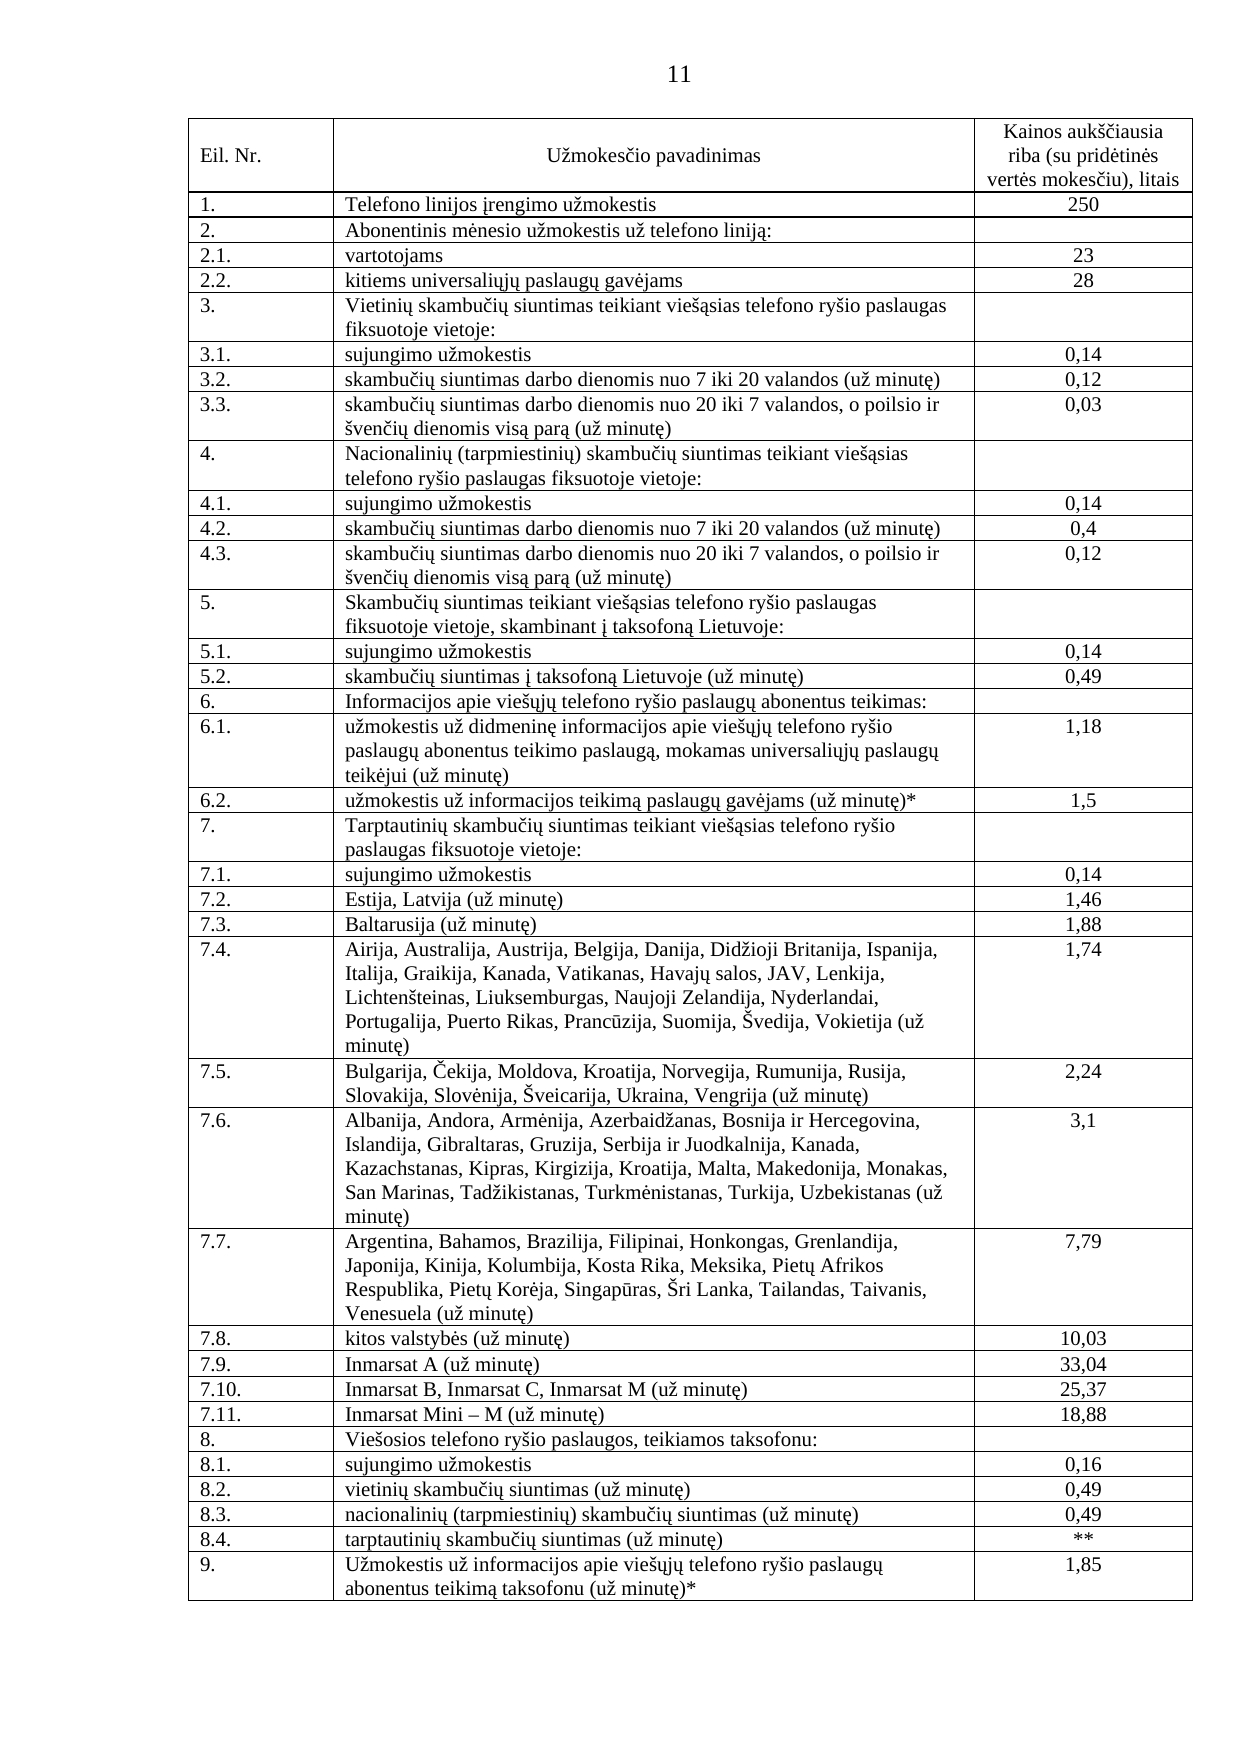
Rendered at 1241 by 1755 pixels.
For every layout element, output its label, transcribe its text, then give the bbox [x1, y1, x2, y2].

table_cell 2.1. [189, 243, 333, 267]
table_cell Airija, Australija, Austrija, Belgija, Danija, Didžioji Britanija, Ispanija, Italija, Graikija, Kanada, Vatikanas, Havajų salos, JAV, Lenkija, Lichtenšteinas, Liuksemburgas, Naujoji Zelandija, Nyderlandai, Portugalija, Puerto Rikas, Prancūzija, Suomija, Švedija, Vokietija (už minutę) [334, 937, 974, 1057]
table_cell 3. [189, 293, 333, 341]
table_cell 4.3. [189, 541, 333, 589]
table_cell 3.1. [189, 342, 333, 366]
table_cell 0,14 [975, 639, 1192, 663]
table_cell 7,79 [975, 1229, 1192, 1325]
table_cell Viešosios telefono ryšio paslaugos, teikiamos taksofonu: [334, 1427, 974, 1451]
table_cell 0,49 [975, 1477, 1192, 1501]
table_cell 2,24 [975, 1059, 1192, 1107]
table_cell 7.4. [189, 937, 333, 1057]
table_cell 0,14 [975, 862, 1192, 886]
table_cell tarptautinių skambučių siuntimas (už minutę) [334, 1527, 974, 1551]
table_cell skambučių siuntimas darbo dienomis nuo 20 iki 7 valandos, o poilsio ir švenčių dienomis visą parą (už minutę) [334, 392, 974, 440]
table_cell 7.1. [189, 862, 333, 886]
table_cell sujungimo užmokestis [334, 491, 974, 514]
table_cell 7.2. [189, 887, 333, 911]
table_cell 10,03 [975, 1326, 1192, 1350]
table_cell 33,04 [975, 1351, 1192, 1376]
table_cell skambučių siuntimas darbo dienomis nuo 20 iki 7 valandos, o poilsio ir švenčių dienomis visą parą (už minutę) [334, 541, 974, 589]
table_cell 1,74 [975, 937, 1192, 1057]
table_cell 5.2. [189, 664, 333, 688]
table_cell 23 [975, 243, 1192, 267]
table_cell 18,88 [975, 1402, 1192, 1426]
table_cell Albanija, Andora, Armėnija, Azerbaidžanas, Bosnija ir Hercegovina, Islandija, Gibraltaras, Gruzija, Serbija ir Juodkalnija, Kanada, Kazachstanas, Kipras, Kirgizija, Kroatija, Malta, Makedonija, Monakas, San Marinas, Tadžikistanas, Turkmėnistanas, Turkija, Uzbekistanas (už minutę) [334, 1108, 974, 1228]
table_cell [975, 590, 1192, 638]
table_cell [975, 1427, 1192, 1451]
table_cell Informacijos apie viešųjų telefono ryšio paslaugų abonentus teikimas: [334, 689, 974, 713]
table_cell skambučių siuntimas į taksofoną Lietuvoje (už minutę) [334, 664, 974, 688]
table_cell 9. [189, 1552, 333, 1600]
table_cell Skambučių siuntimas teikiant viešąsias telefono ryšio paslaugas fiksuotoje vietoje, skambinant į taksofoną Lietuvoje: [334, 590, 974, 638]
table_cell [975, 293, 1192, 341]
table_cell kitiems universaliųjų paslaugų gavėjams [334, 268, 974, 292]
table_cell 6. [189, 689, 333, 713]
table_cell Estija, Latvija (už minutę) [334, 887, 974, 911]
table_cell 1,46 [975, 887, 1192, 911]
table_cell 2.2. [189, 268, 333, 292]
table_cell Užmokestis už informacijos apie viešųjų telefono ryšio paslaugų abonentus teikimą taksofonu (už minutę)* [334, 1552, 974, 1600]
table_cell [975, 218, 1192, 242]
table_cell sujungimo užmokestis [334, 639, 974, 663]
table_cell skambučių siuntimas darbo dienomis nuo 7 iki 20 valandos (už minutę) [334, 367, 974, 391]
table_cell Inmarsat A (už minutę) [334, 1351, 974, 1376]
table_cell 7. [189, 813, 333, 861]
table_cell 6.2. [189, 788, 333, 812]
table_cell Argentina, Bahamos, Brazilija, Filipinai, Honkongas, Grenlandija, Japonija, Kinija, Kolumbija, Kosta Rika, Meksika, Pietų Afrikos Respublika, Pietų Korėja, Singapūras, Šri Lanka, Tailandas, Taivanis, Venesuela (už minutę) [334, 1229, 974, 1325]
table_cell nacionalinių (tarpmiestinių) skambučių siuntimas (už minutę) [334, 1502, 974, 1526]
table_cell 8. [189, 1427, 333, 1451]
table_cell 3.3. [189, 392, 333, 440]
table_cell kitos valstybės (už minutę) [334, 1326, 974, 1350]
table_cell 5.1. [189, 639, 333, 663]
table_cell ** [975, 1527, 1192, 1551]
table_cell 0,49 [975, 1502, 1192, 1526]
table_cell Telefono linijos įrengimo užmokestis [334, 193, 974, 216]
table_cell vietinių skambučių siuntimas (už minutę) [334, 1477, 974, 1501]
table_cell 3.2. [189, 367, 333, 391]
table_cell 0,4 [975, 516, 1192, 540]
table_cell 4.2. [189, 516, 333, 540]
table_cell [975, 813, 1192, 861]
table_cell Bulgarija, Čekija, Moldova, Kroatija, Norvegija, Rumunija, Rusija, Slovakija, Slovėnija, Šveicarija, Ukraina, Vengrija (už minutę) [334, 1059, 974, 1107]
table_cell 8.4. [189, 1527, 333, 1551]
table_cell 8.1. [189, 1452, 333, 1476]
table_cell užmokestis už didmeninę informacijos apie viešųjų telefono ryšio paslaugų abonentus teikimo paslaugą, mokamas universaliųjų paslaugų teikėjui (už minutę) [334, 714, 974, 787]
table_header Kainos aukščiausia riba (su pridėtinės vertės mokesčiu), litais [975, 119, 1192, 191]
table_cell 3,1 [975, 1108, 1192, 1228]
table_cell 7.8. [189, 1326, 333, 1350]
table_cell sujungimo užmokestis [334, 1452, 974, 1476]
table_cell vartotojams [334, 243, 974, 267]
table_cell 1,88 [975, 912, 1192, 936]
table_cell 7.7. [189, 1229, 333, 1325]
table_cell Vietinių skambučių siuntimas teikiant viešąsias telefono ryšio paslaugas fiksuotoje vietoje: [334, 293, 974, 341]
table_cell 7.9. [189, 1351, 333, 1376]
table_header Eil. Nr. [189, 119, 333, 191]
table_cell 7.6. [189, 1108, 333, 1228]
table_cell 0,14 [975, 491, 1192, 514]
table_cell 5. [189, 590, 333, 638]
table_cell 1. [189, 193, 333, 216]
table_cell Baltarusija (už minutę) [334, 912, 974, 936]
table_cell 2. [189, 218, 333, 242]
table_cell 7.10. [189, 1377, 333, 1401]
table_cell Inmarsat B, Inmarsat C, Inmarsat M (už minutę) [334, 1377, 974, 1401]
table_cell Tarptautinių skambučių siuntimas teikiant viešąsias telefono ryšio paslaugas fiksuotoje vietoje: [334, 813, 974, 861]
table_cell sujungimo užmokestis [334, 342, 974, 366]
table_cell 1,85 [975, 1552, 1192, 1600]
table_cell 4. [189, 441, 333, 489]
table_cell 0,12 [975, 367, 1192, 391]
table_cell 7.11. [189, 1402, 333, 1426]
table_cell 1,5 [975, 788, 1192, 812]
table_cell 7.5. [189, 1059, 333, 1107]
table_cell Nacionalinių (tarpmiestinių) skambučių siuntimas teikiant viešąsias telefono ryšio paslaugas fiksuotoje vietoje: [334, 441, 974, 489]
table_cell 7.3. [189, 912, 333, 936]
table_cell 0,49 [975, 664, 1192, 688]
table_cell [975, 689, 1192, 713]
table_cell [975, 441, 1192, 489]
table_cell 1,18 [975, 714, 1192, 787]
table_cell 6.1. [189, 714, 333, 787]
table_cell 8.3. [189, 1502, 333, 1526]
table_cell 28 [975, 268, 1192, 292]
table_cell 25,37 [975, 1377, 1192, 1401]
table_cell 0,03 [975, 392, 1192, 440]
table_cell užmokestis už informacijos teikimą paslaugų gavėjams (už minutę)* [334, 788, 974, 812]
table_cell sujungimo užmokestis [334, 862, 974, 886]
table_cell Abonentinis mėnesio užmokestis už telefono liniją: [334, 218, 974, 242]
table_cell skambučių siuntimas darbo dienomis nuo 7 iki 20 valandos (už minutę) [334, 516, 974, 540]
table_cell 0,14 [975, 342, 1192, 366]
table_cell 0,16 [975, 1452, 1192, 1476]
table_cell Inmarsat Mini – M (už minutę) [334, 1402, 974, 1426]
table_cell 250 [975, 193, 1192, 216]
table_cell 0,12 [975, 541, 1192, 589]
table_cell 8.2. [189, 1477, 333, 1501]
table_header Užmokesčio pavadinimas [334, 119, 974, 191]
table_cell 4.1. [189, 491, 333, 514]
